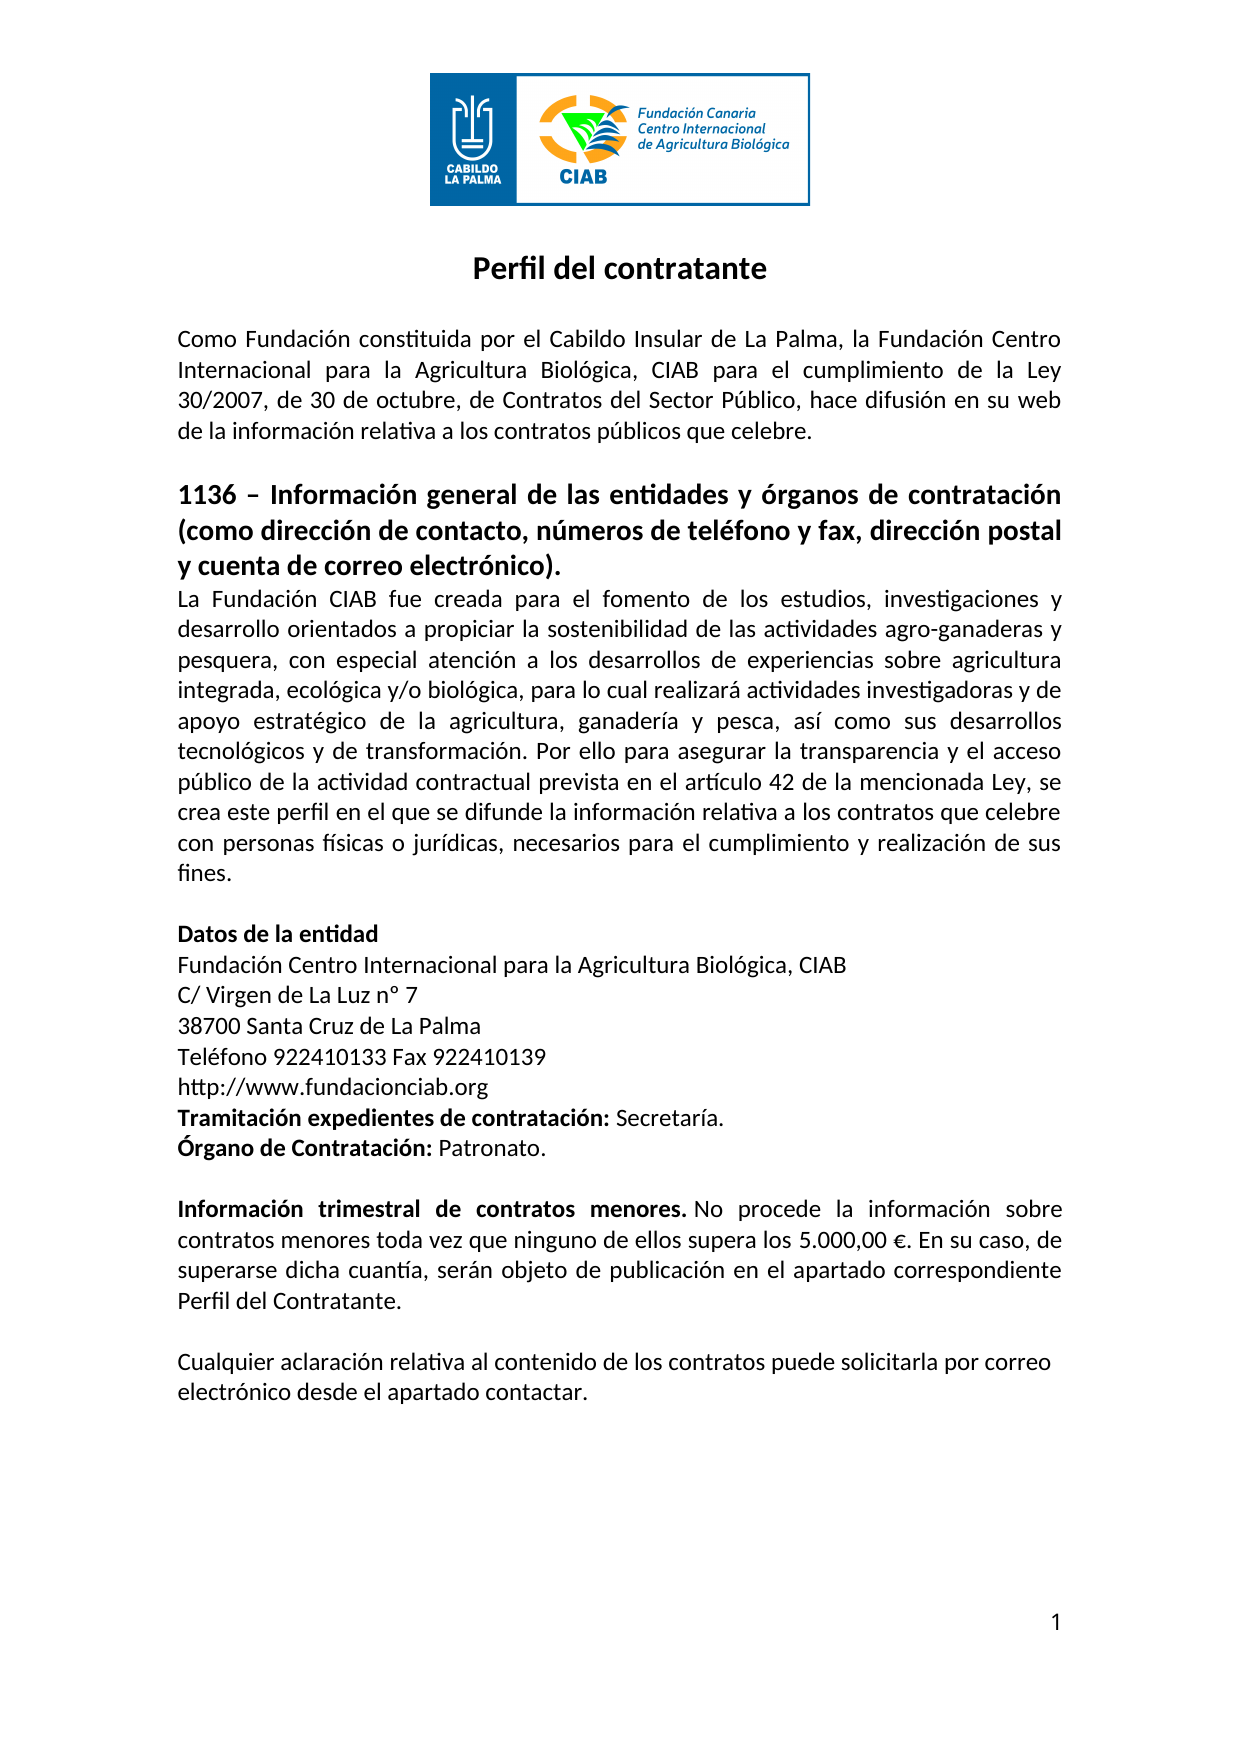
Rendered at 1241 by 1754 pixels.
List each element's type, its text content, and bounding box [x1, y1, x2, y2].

text Información trimestral de contratos menores. No procede la información sobre contratos menores toda vez que ninguno de ellos supera los 5.000,00 €. En su caso, de superarse dicha cuantía, serán objeto de publicación en el apartado correspondiente Perfil del Contratante. [177, 1193, 1063, 1315]
text Como Fundación constituida por el Cabildo Insular de La Palma, la Fundación Centro Internacional para la Agricultura Biológica, CIAB para el cumplimiento de la Ley 30/2007, de 30 de octubre, de Contratos del Sector Público, hace difusión en su web de la información relativa a los contratos públicos que celebre. [177, 323, 1063, 445]
text La Fundación CIAB fue creada para el fomento de los estudios, investigaciones y desarrollo orientados a propiciar la sostenibilidad de las actividades agro-ganaderas y pesquera, con especial atención a los desarrollos de experiencias sobre agricultura integrada, ecológica y/o biológica, para lo cual realizará actividades investigadoras y de apoyo estratégico de la agricultura, ganadería y pesca, así como sus desarrollos tecnológicos y de transformación. Por ello para asegurar la transparencia y el acceso público de la actividad contractual prevista en el artículo 42 de la mencionada Ley, se crea este perfil en el que se difunde la información relativa a los contratos que celebre con personas físicas o jurídicas, necesarios para el cumplimiento y realización de sus fines. [177, 583, 1063, 888]
text Cualquier aclaración relativa al contenido de los contratos puede solicitarla por correo electrónico desde el apartado contactar. [177, 1346, 1063, 1407]
text 1136 – Información general de las entidades y órganos de contratación (como dirección de contacto, números de teléfono y fax, dirección postal y cuenta de correo electrónico). [177, 476, 1063, 583]
text Perfil del contratante [177, 247, 1063, 288]
text Datos de la entidad Fundación Centro Internacional para la Agricultura Biológica, CIAB C/ Virgen de La Luz nº 7 38700 Santa Cruz de La Palma Teléfono 922410133 Fax 922410139 http://www.fundacionciab.org Tramitación expedientes de contratación: Secretaría. Órgano de Contratación: Patronato. [177, 918, 1063, 1163]
